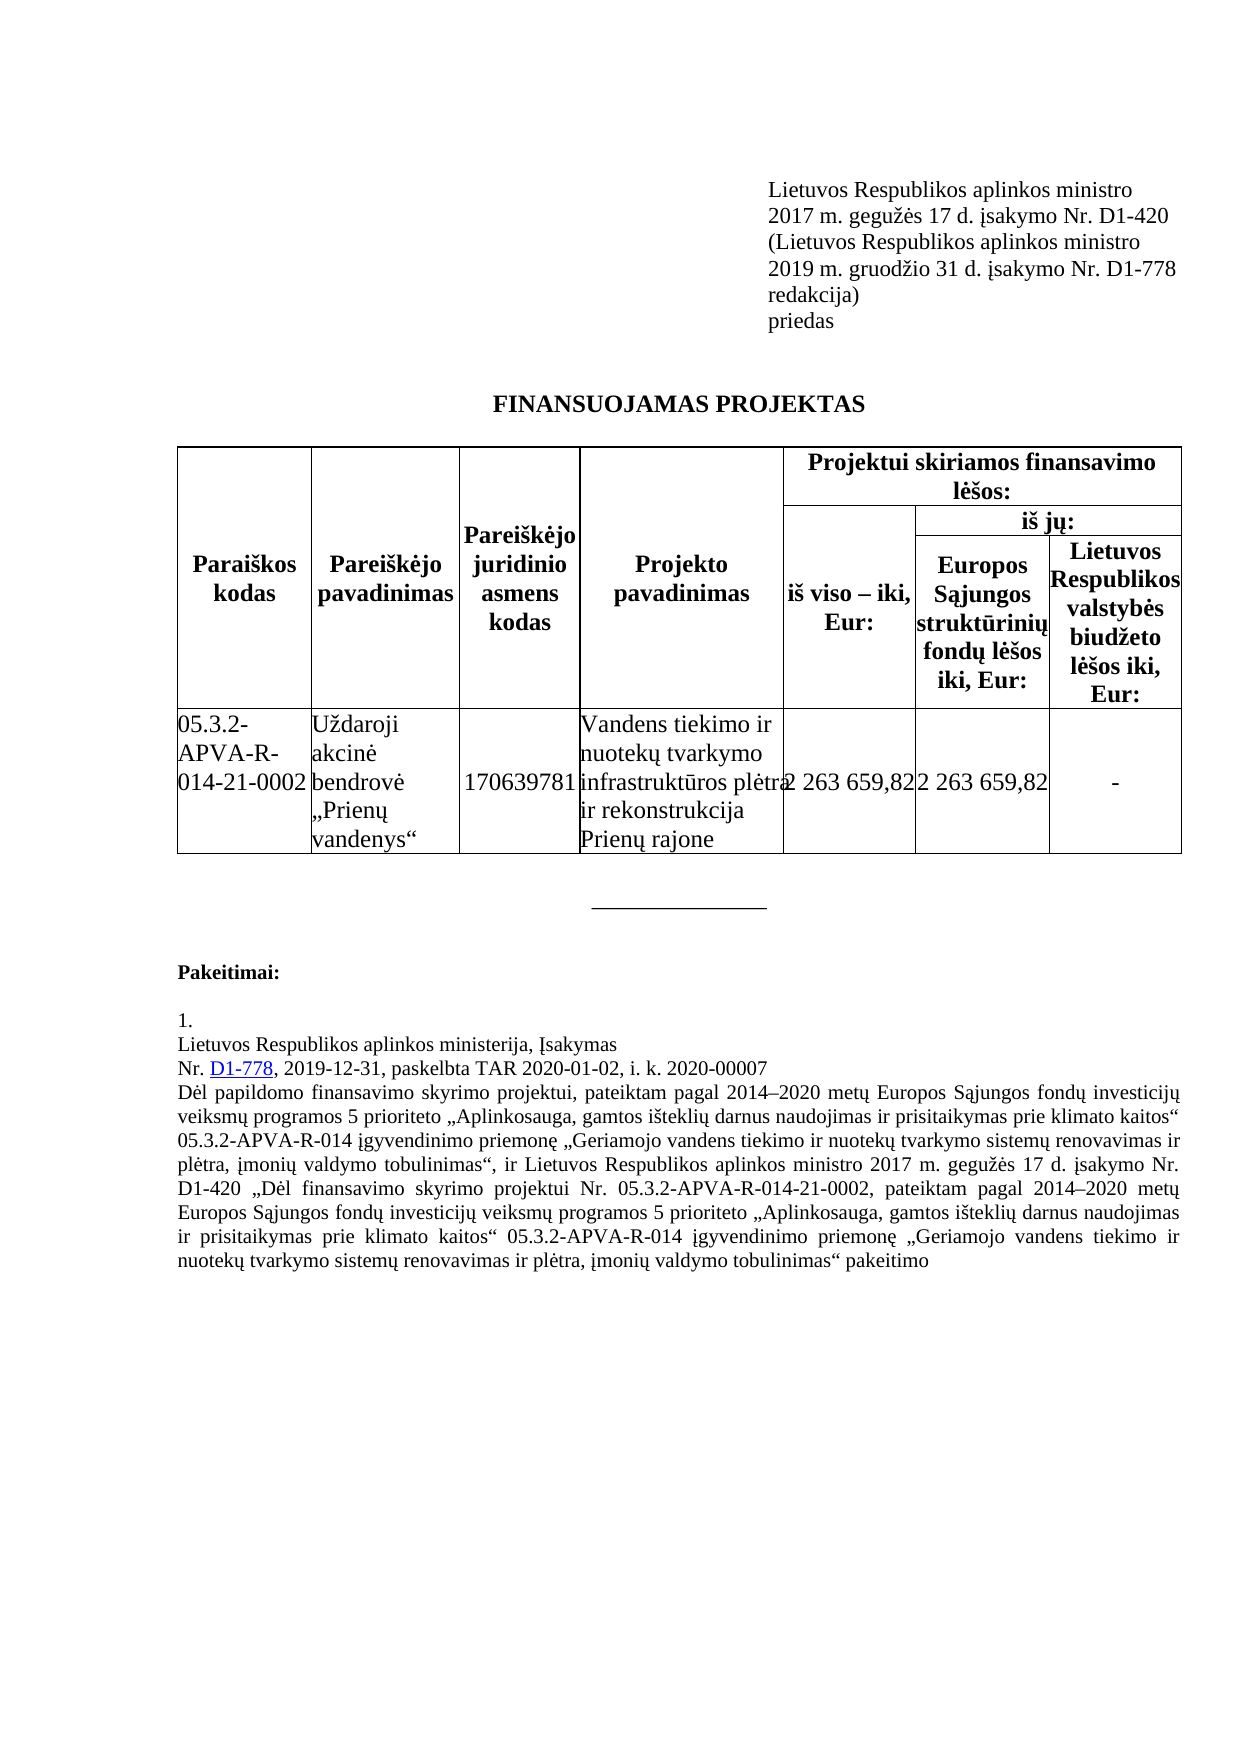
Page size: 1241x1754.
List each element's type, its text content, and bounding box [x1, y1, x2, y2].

table_cell Uždaroji akcinė bendrovė „Prienų vandenys“ [312, 709, 459, 853]
table_header Projekto pavadinimas [581, 448, 783, 708]
table_cell iš jų: [916, 506, 1181, 535]
table_cell 2 263 659,82 [916, 709, 1049, 853]
table_cell 05.3.2-APVA-R-014-21-0002 [178, 709, 311, 853]
table_header Pareiškėjo juridinio asmens kodas [460, 448, 579, 708]
text priedas [768, 307, 1181, 334]
text ______________ [177, 883, 1181, 912]
table_cell iš viso – iki, Eur: [784, 506, 915, 708]
table_cell Vandens tiekimo ir nuotekų tvarkymo infrastruktūros plėtra ir rekonstrukcija Prienų rajone [581, 709, 783, 853]
table_cell - [1050, 709, 1181, 853]
text Lietuvos Respublikos aplinkos ministerija, Įsakymas [177, 1032, 1181, 1056]
text redakcija) [768, 281, 1181, 307]
text 2019 m. gruodžio 31 d. įsakymo Nr. D1-778 [768, 255, 1181, 281]
text Pakeitimai: [177, 960, 1181, 984]
table_cell 170639781 [460, 709, 579, 853]
text FINANSUOJAMAS PROJEKTAS [177, 389, 1181, 418]
table_header Projektui skiriamos finansavimo lėšos: [784, 448, 1181, 505]
text Lietuvos Respublikos aplinkos ministro [768, 176, 1181, 202]
text 1. [177, 1008, 1181, 1032]
table_header Paraiškos kodas [178, 448, 311, 708]
table_cell Lietuvos Respublikos valstybės biudžeto lėšos iki, Eur: [1050, 536, 1181, 708]
table_cell 2 263 659,82 [784, 709, 915, 853]
text (Lietuvos Respublikos aplinkos ministro [768, 228, 1181, 255]
text Nr. D1-778, 2019-12-31, paskelbta TAR 2020-01-02, i. k. 2020-00007 [177, 1056, 1181, 1080]
text 2017 m. gegužės 17 d. įsakymo Nr. D1-420 [768, 202, 1181, 228]
table_cell Europos Sąjungos struktūrinių fondų lėšos iki, Eur: [916, 536, 1049, 708]
text Dėl papildomo finansavimo skyrimo projektui, pateiktam pagal 2014–2020 metų Europos Sąjungos fondų investicijų veiksmų programos 5 prioriteto „Aplinkosauga, gamtos išteklių darnus naudojimas ir prisitaikymas prie klimato kaitos“ 05.3.2-APVA-R-014 įgyvendinimo priemonę „Geriamojo vandens tiekimo ir nuotekų tvarkymo sistemų renovavimas ir plėtra, įmonių valdymo tobulinimas“, ir Lietuvos Respublikos aplinkos ministro 2017 m. gegužės 17 d. įsakymo Nr. D1-420 „Dėl finansavimo skyrimo projektui Nr. 05.3.2-APVA-R-014-21-0002, pateiktam pagal 2014–2020 metų Europos Sąjungos fondų investicijų veiksmų programos 5 prioriteto „Aplinkosauga, gamtos išteklių darnus naudojimas ir prisitaikymas prie klimato kaitos“ 05.3.2-APVA-R-014 įgyvendinimo priemonę „Geriamojo vandens tiekimo ir nuotekų tvarkymo sistemų renovavimas ir plėtra, įmonių valdymo tobulinimas“ pakeitimo [177, 1080, 1181, 1272]
table_header Pareiškėjo pavadinimas [312, 448, 459, 708]
